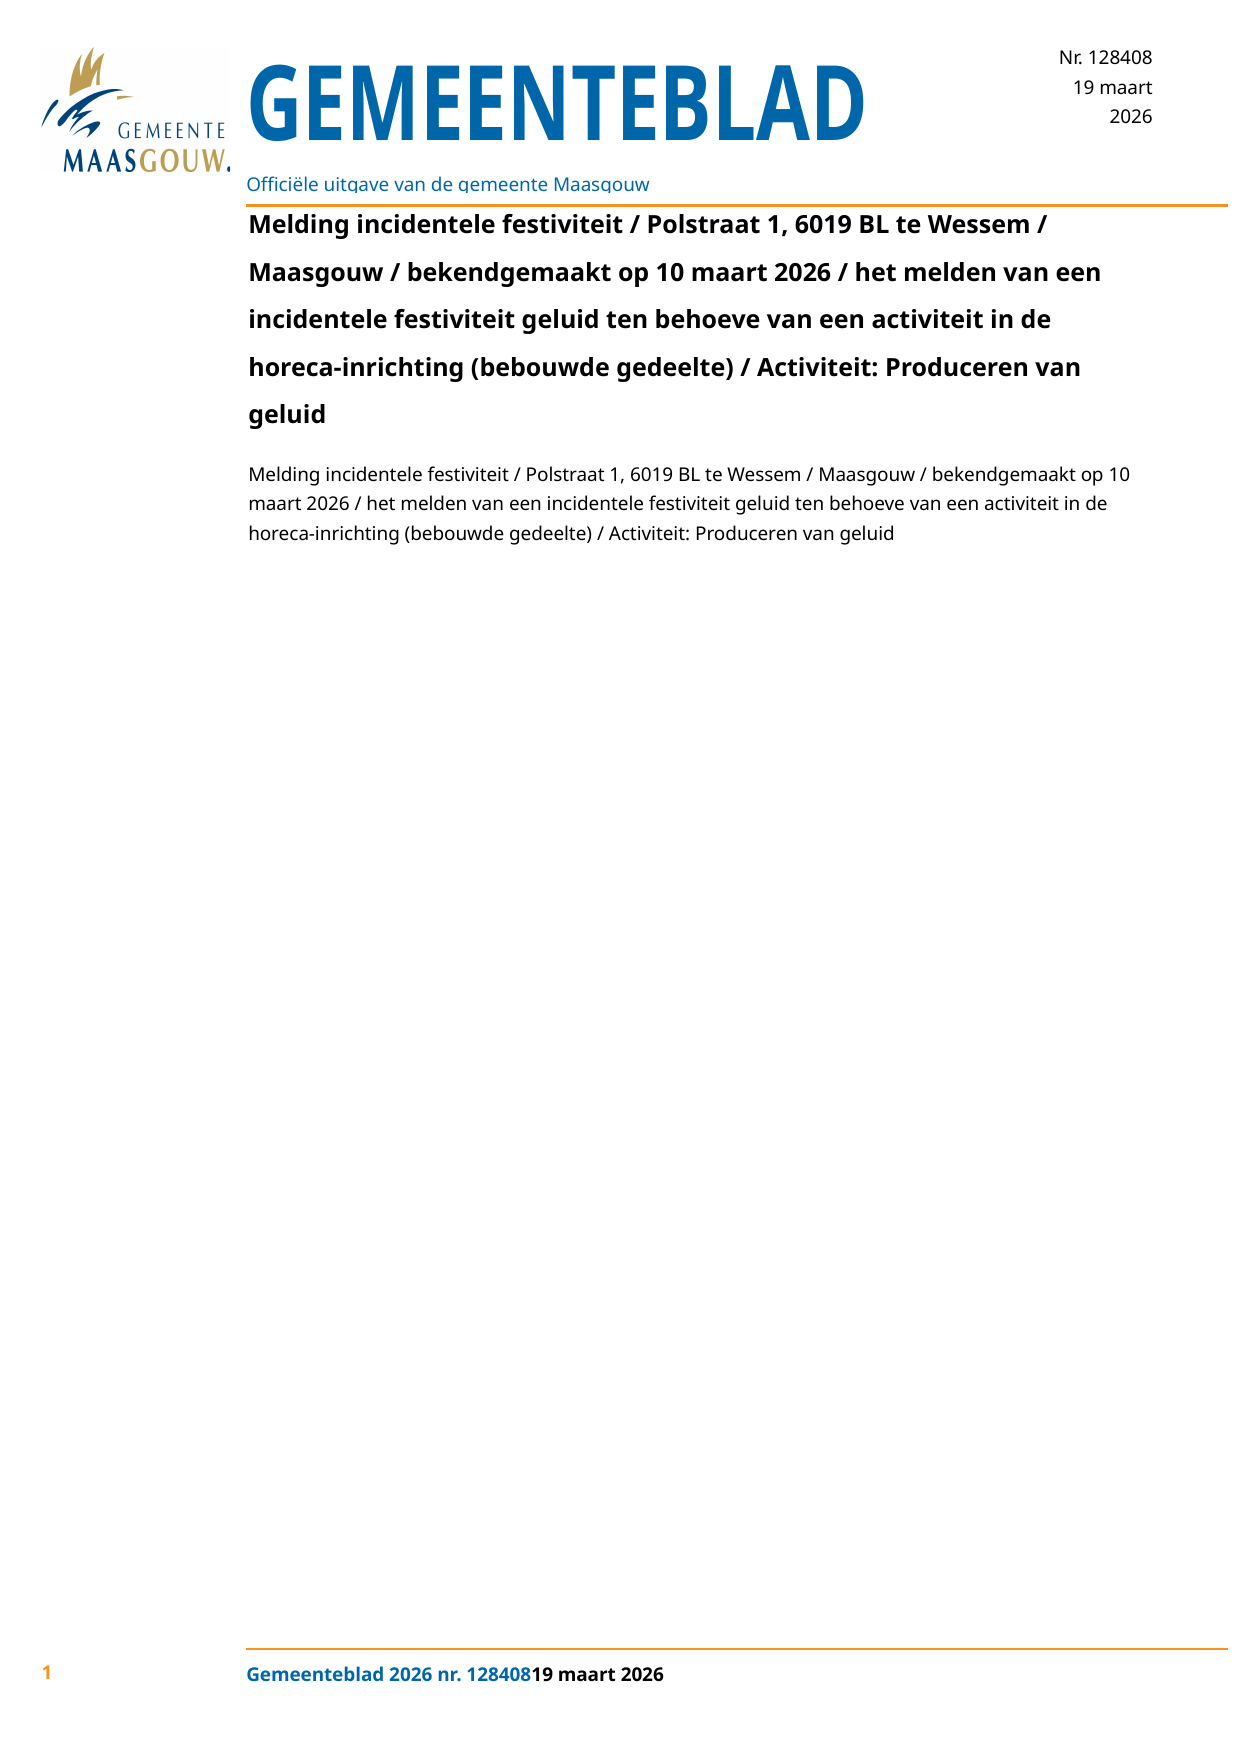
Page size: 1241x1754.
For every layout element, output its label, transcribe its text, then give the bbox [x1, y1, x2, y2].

text Melding incidentele festiviteit / Polstraat 1, 6019 BL te Wessem / Maasgouw / bekendgemaakt op 10 maart 2026 / het melden van een incidentele festiviteit geluid ten behoeve van een activiteit in de horeca-inrichting (bebouwde gedeelte) / Activiteit: Produceren van geluid [248, 207, 1152, 431]
text Melding incidentele festiviteit / Polstraat 1, 6019 BL te Wessem / Maasgouw / bekendgemaakt op 10 maart 2026 / het melden van een incidentele festiviteit geluid ten behoeve van een activiteit in de horeca-inrichting (bebouwde gedeelte) / Activiteit: Produceren van geluid [248, 461, 1152, 546]
picture [41, 47, 231, 172]
